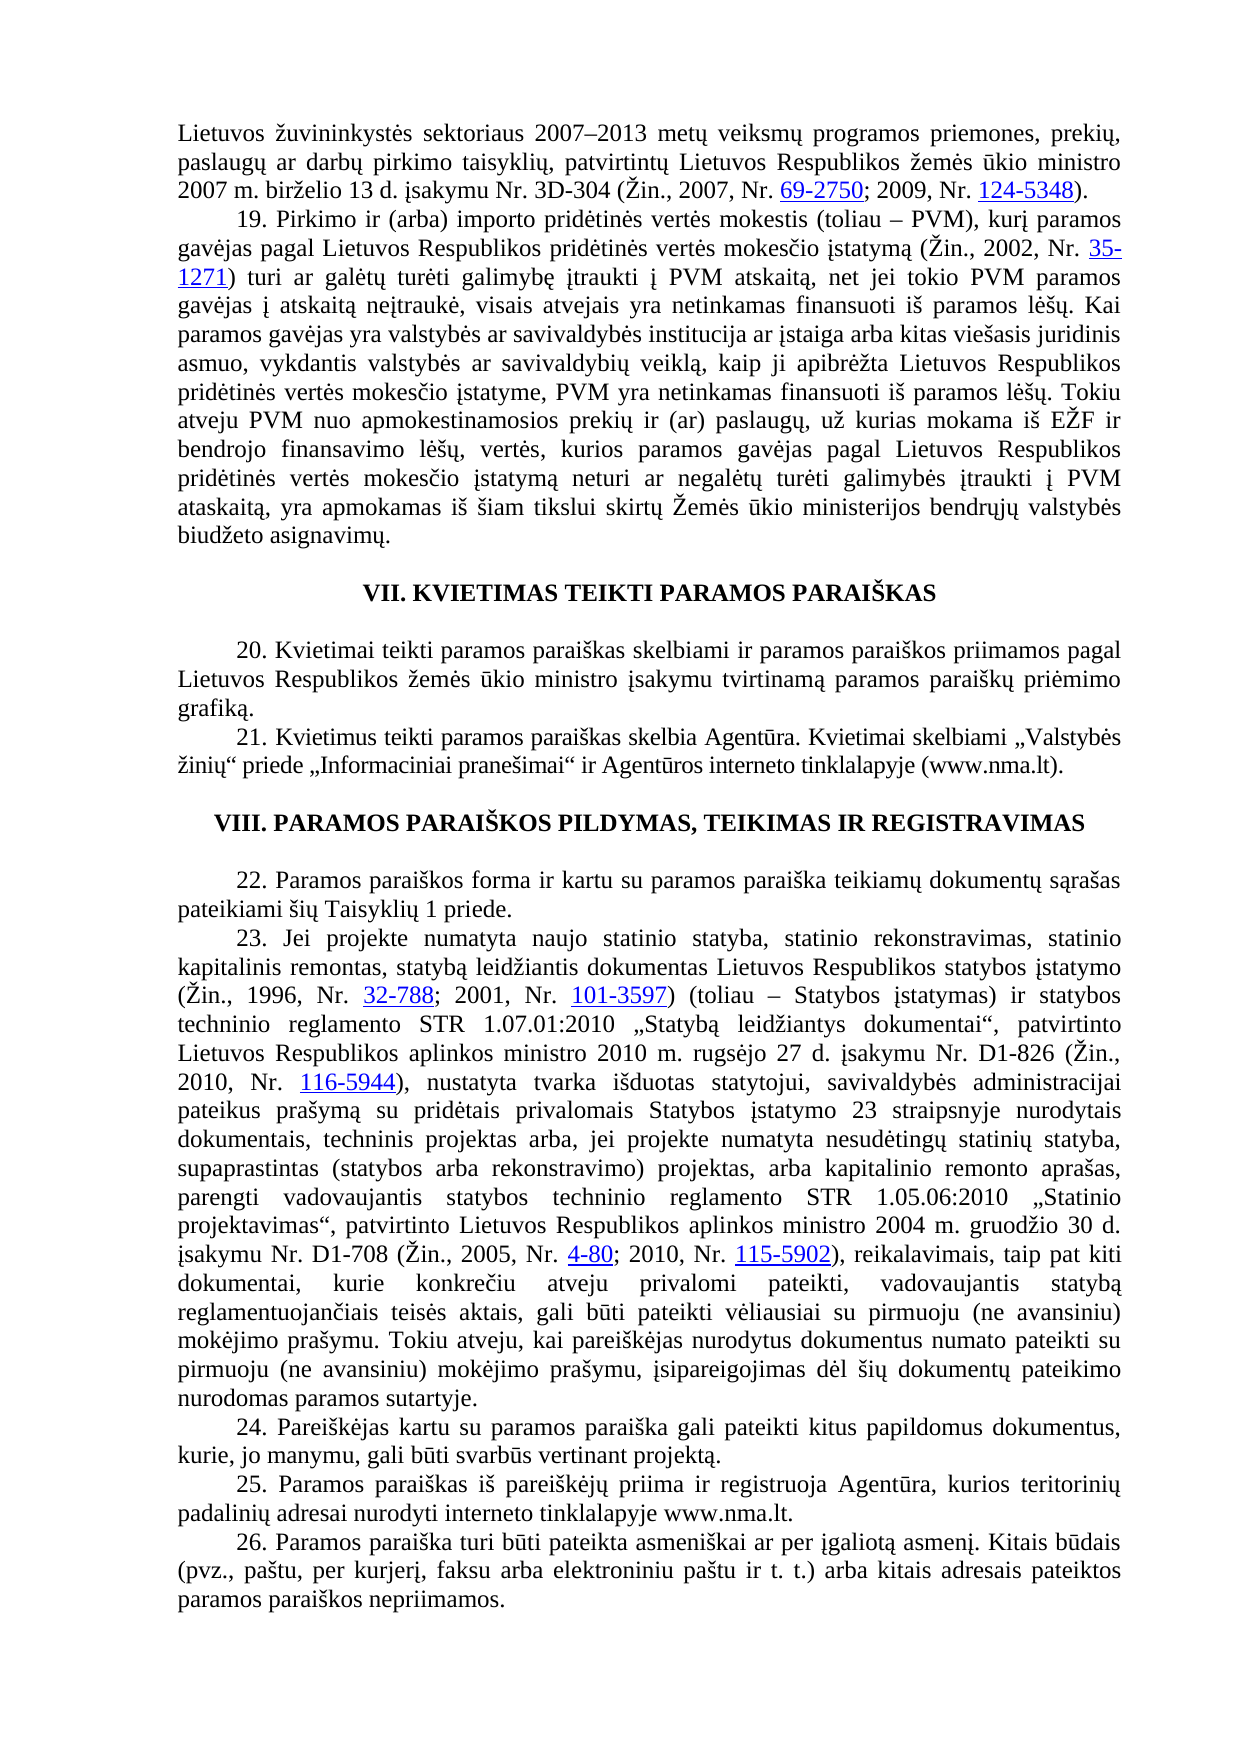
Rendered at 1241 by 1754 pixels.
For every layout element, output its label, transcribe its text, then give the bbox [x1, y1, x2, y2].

text 21. Kvietimus teikti paramos paraiškas skelbia Agentūra. Kvietimai skelbiami „Valstybės žinių“ priede „Informaciniai pranešimai“ ir Agentūros interneto tinklalapyje (www.nma.lt). [177, 722, 1122, 779]
text 25. Paramos paraiškas iš pareiškėjų priima ir registruoja Agentūra, kurios teritorinių padalinių adresai nurodyti interneto tinklalapyje www.nma.lt. [177, 1469, 1122, 1527]
text VII. KVIETIMAS TEIKTI PARAMOS PARAIŠKAS [177, 578, 1122, 607]
text 23. Jei projekte numatyta naujo statinio statyba, statinio rekonstravimas, statinio kapitalinis remontas, statybą leidžiantis dokumentas Lietuvos Respublikos statybos įstatymo (Žin., 1996, Nr. 32-788; 2001, Nr. 101-3597) (toliau – Statybos įstatymas) ir statybos techninio reglamento STR 1.07.01:2010 „Statybą leidžiantys dokumentai“, patvirtinto Lietuvos Respublikos aplinkos ministro 2010 m. rugsėjo 27 d. įsakymu Nr. D1-826 (Žin., 2010, Nr. 116-5944), nustatyta tvarka išduotas statytojui, savivaldybės administracijai pateikus prašymą su pridėtais privalomais Statybos įstatymo 23 straipsnyje nurodytais dokumentais, techninis projektas arba, jei projekte numatyta nesudėtingų statinių statyba, supaprastintas (statybos arba rekonstravimo) projektas, arba kapitalinio remonto aprašas, parengti vadovaujantis statybos techninio reglamento STR 1.05.06:2010 „Statinio projektavimas“, patvirtinto Lietuvos Respublikos aplinkos ministro 2004 m. gruodžio 30 d. įsakymu Nr. D1-708 (Žin., 2005, Nr. 4-80; 2010, Nr. 115-5902), reikalavimais, taip pat kiti dokumentai, kurie konkrečiu atveju privalomi pateikti, vadovaujantis statybą reglamentuojančiais teisės aktais, gali būti pateikti vėliausiai su pirmuoju (ne avansiniu) mokėjimo prašymu. Tokiu atveju, kai pareiškėjas nurodytus dokumentus numato pateikti su pirmuoju (ne avansiniu) mokėjimo prašymu, įsipareigojimas dėl šių dokumentų pateikimo nurodomas paramos sutartyje. [177, 923, 1122, 1412]
text 26. Paramos paraiška turi būti pateikta asmeniškai ar per įgaliotą asmenį. Kitais būdais (pvz., paštu, per kurjerį, faksu arba elektroniniu paštu ir t. t.) arba kitais adresais pateiktos paramos paraiškos nepriimamos. [177, 1527, 1122, 1613]
text 24. Pareiškėjas kartu su paramos paraiška gali pateikti kitus papildomus dokumentus, kurie, jo manymu, gali būti svarbūs vertinant projektą. [177, 1412, 1122, 1469]
text VIII. PARAMOS PARAIŠKOS PILDYMAS, TEIKIMAS IR REGISTRAVIMAS [177, 808, 1122, 837]
text 22. Paramos paraiškos forma ir kartu su paramos paraiška teikiamų dokumentų sąrašas pateikiami šių Taisyklių 1 priede. [177, 866, 1122, 923]
text 19. Pirkimo ir (arba) importo pridėtinės vertės mokestis (toliau – PVM), kurį paramos gavėjas pagal Lietuvos Respublikos pridėtinės vertės mokesčio įstatymą (Žin., 2002, Nr. 35-1271) turi ar galėtų turėti galimybę įtraukti į PVM atskaitą, net jei tokio PVM paramos gavėjas į atskaitą neįtraukė, visais atvejais yra netinkamas finansuoti iš paramos lėšų. Kai paramos gavėjas yra valstybės ar savivaldybės institucija ar įstaiga arba kitas viešasis juridinis asmuo, vykdantis valstybės ar savivaldybių veiklą, kaip ji apibrėžta Lietuvos Respublikos pridėtinės vertės mokesčio įstatyme, PVM yra netinkamas finansuoti iš paramos lėšų. Tokiu atveju PVM nuo apmokestinamosios prekių ir (ar) paslaugų, už kurias mokama iš EŽF ir bendrojo finansavimo lėšų, vertės, kurios paramos gavėjas pagal Lietuvos Respublikos pridėtinės vertės mokesčio įstatymą neturi ar negalėtų turėti galimybės įtraukti į PVM ataskaitą, yra apmokamas iš šiam tikslui skirtų Žemės ūkio ministerijos bendrųjų valstybės biudžeto asignavimų. [177, 204, 1122, 549]
text 20. Kvietimai teikti paramos paraiškas skelbiami ir paramos paraiškos priimamos pagal Lietuvos Respublikos žemės ūkio ministro įsakymu tvirtinamą paramos paraiškų priėmimo grafiką. [177, 636, 1122, 722]
text Lietuvos žuvininkystės sektoriaus 2007–2013 metų veiksmų programos priemones, prekių, paslaugų ar darbų pirkimo taisyklių, patvirtintų Lietuvos Respublikos žemės ūkio ministro 2007 m. birželio 13 d. įsakymu Nr. 3D-304 (Žin., 2007, Nr. 69-2750; 2009, Nr. 124-5348). [177, 118, 1122, 204]
